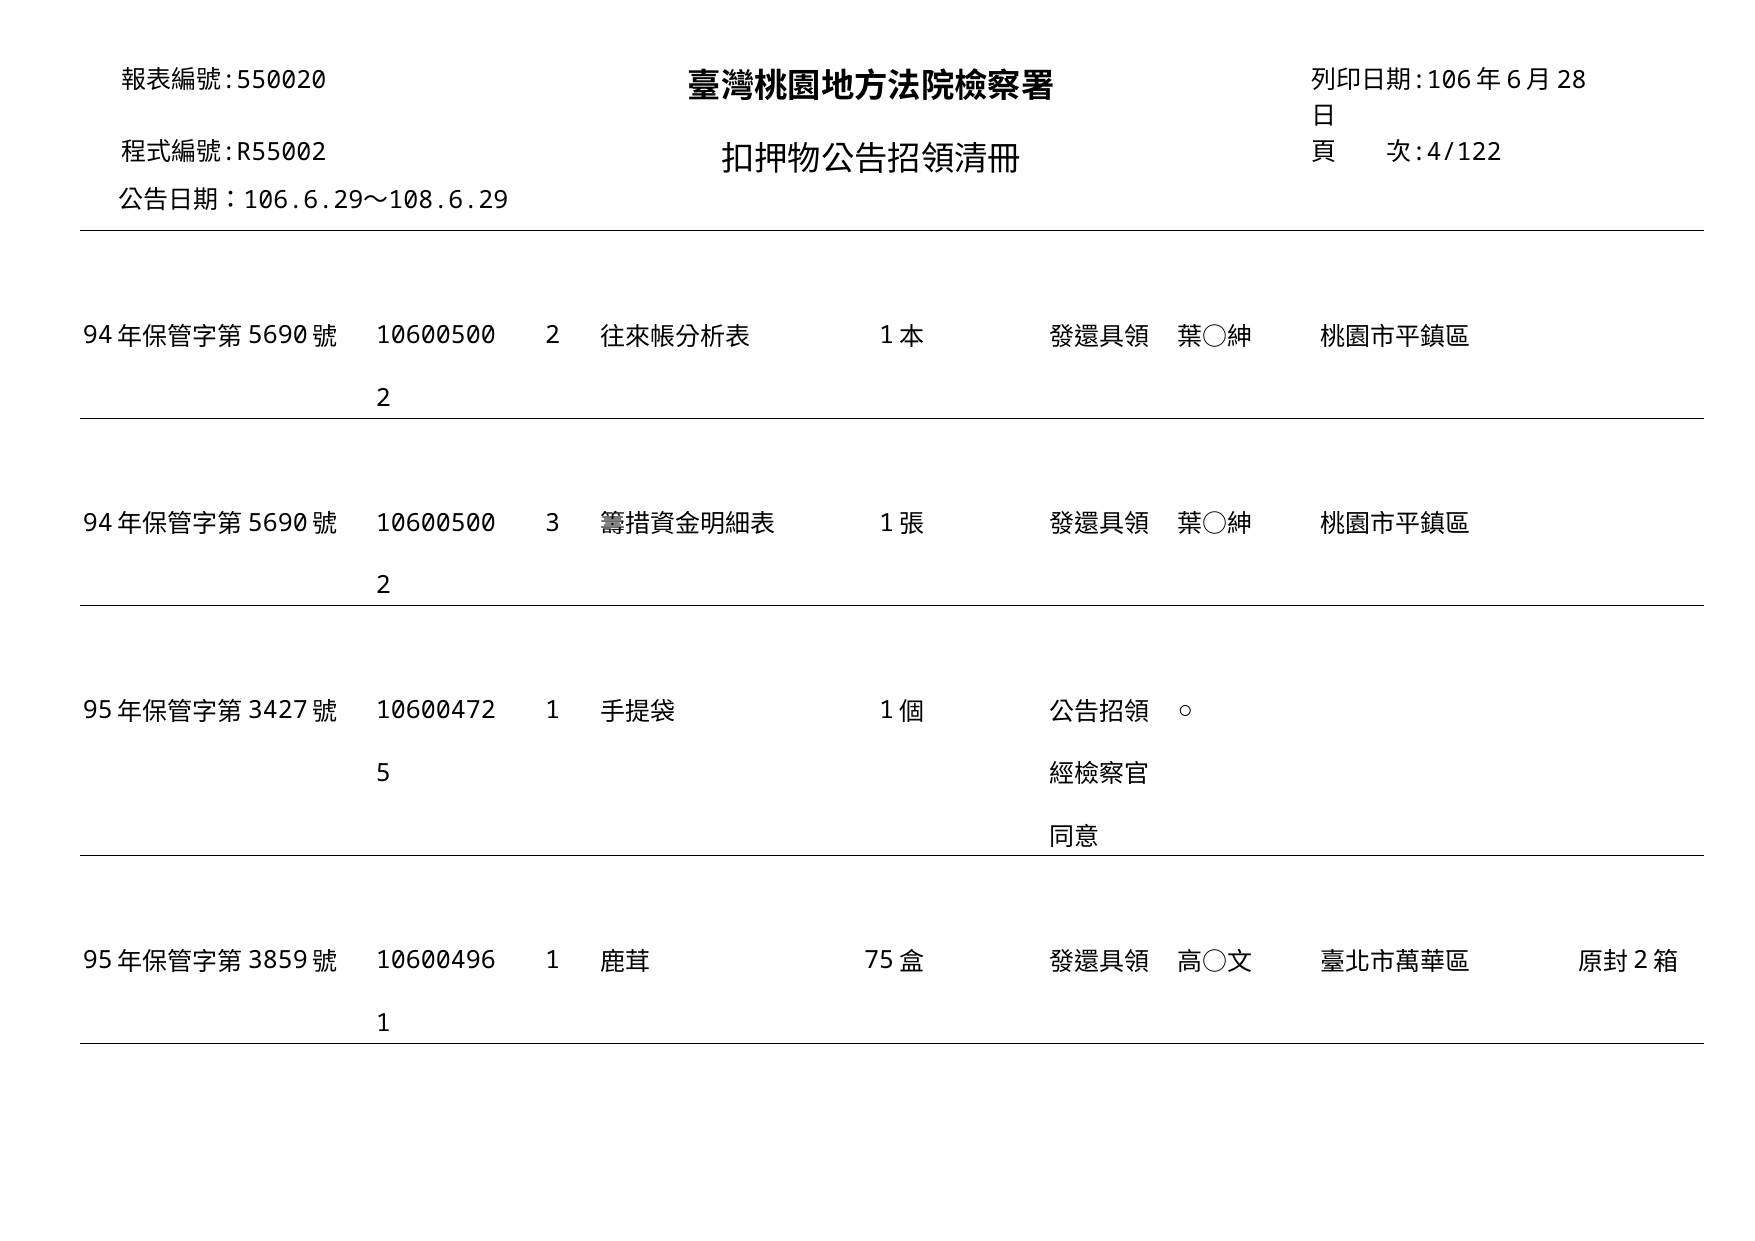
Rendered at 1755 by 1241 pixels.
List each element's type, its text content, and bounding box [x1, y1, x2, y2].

table_cell 發還具領 [1046, 856, 1175, 1042]
table_cell 發還具領 [1046, 419, 1175, 605]
table_cell 106005002 [373, 419, 507, 605]
table_cell [1317, 606, 1575, 855]
table_cell [1575, 606, 1704, 855]
table_cell 1 [507, 606, 597, 855]
table_cell 95年保管字第3859號 [80, 856, 373, 1042]
table_cell 95年保管字第3427號 [80, 606, 373, 855]
table_cell 籌措資金明細表 [597, 419, 807, 605]
table_cell ○ [1175, 606, 1317, 855]
table_cell [927, 419, 1046, 605]
table_cell [1575, 231, 1704, 417]
table_cell 往來帳分析表 [597, 231, 807, 417]
table_cell 桃園市平鎮區 [1317, 231, 1575, 417]
table_cell [927, 231, 1046, 417]
table_cell 葉○紳 [1175, 231, 1317, 417]
table_cell [927, 856, 1046, 1042]
table_cell 1本 [808, 231, 927, 417]
table_cell 106004961 [373, 856, 507, 1042]
table_cell 手提袋 [597, 606, 807, 855]
table_cell [927, 606, 1046, 855]
table_cell [1575, 419, 1704, 605]
table_cell 106004725 [373, 606, 507, 855]
table_cell 鹿茸 [597, 856, 807, 1042]
table_cell 公告招領經檢察官同意 [1046, 606, 1175, 855]
table_cell 原封2箱 [1575, 856, 1704, 1042]
table_cell 1個 [808, 606, 927, 855]
table_cell 葉○紳 [1175, 419, 1317, 605]
table_cell 1張 [808, 419, 927, 605]
table_cell 94年保管字第5690號 [80, 231, 373, 417]
table_cell 2 [507, 231, 597, 417]
table_cell 臺北市萬華區 [1317, 856, 1575, 1042]
table_cell 桃園市平鎮區 [1317, 419, 1575, 605]
table_cell 106005002 [373, 231, 507, 417]
table_cell 1 [507, 856, 597, 1042]
table_cell 高○文 [1175, 856, 1317, 1042]
table_cell 3 [507, 419, 597, 605]
table_cell 75盒 [808, 856, 927, 1042]
table_cell 94年保管字第5690號 [80, 419, 373, 605]
table_cell 發還具領 [1046, 231, 1175, 417]
